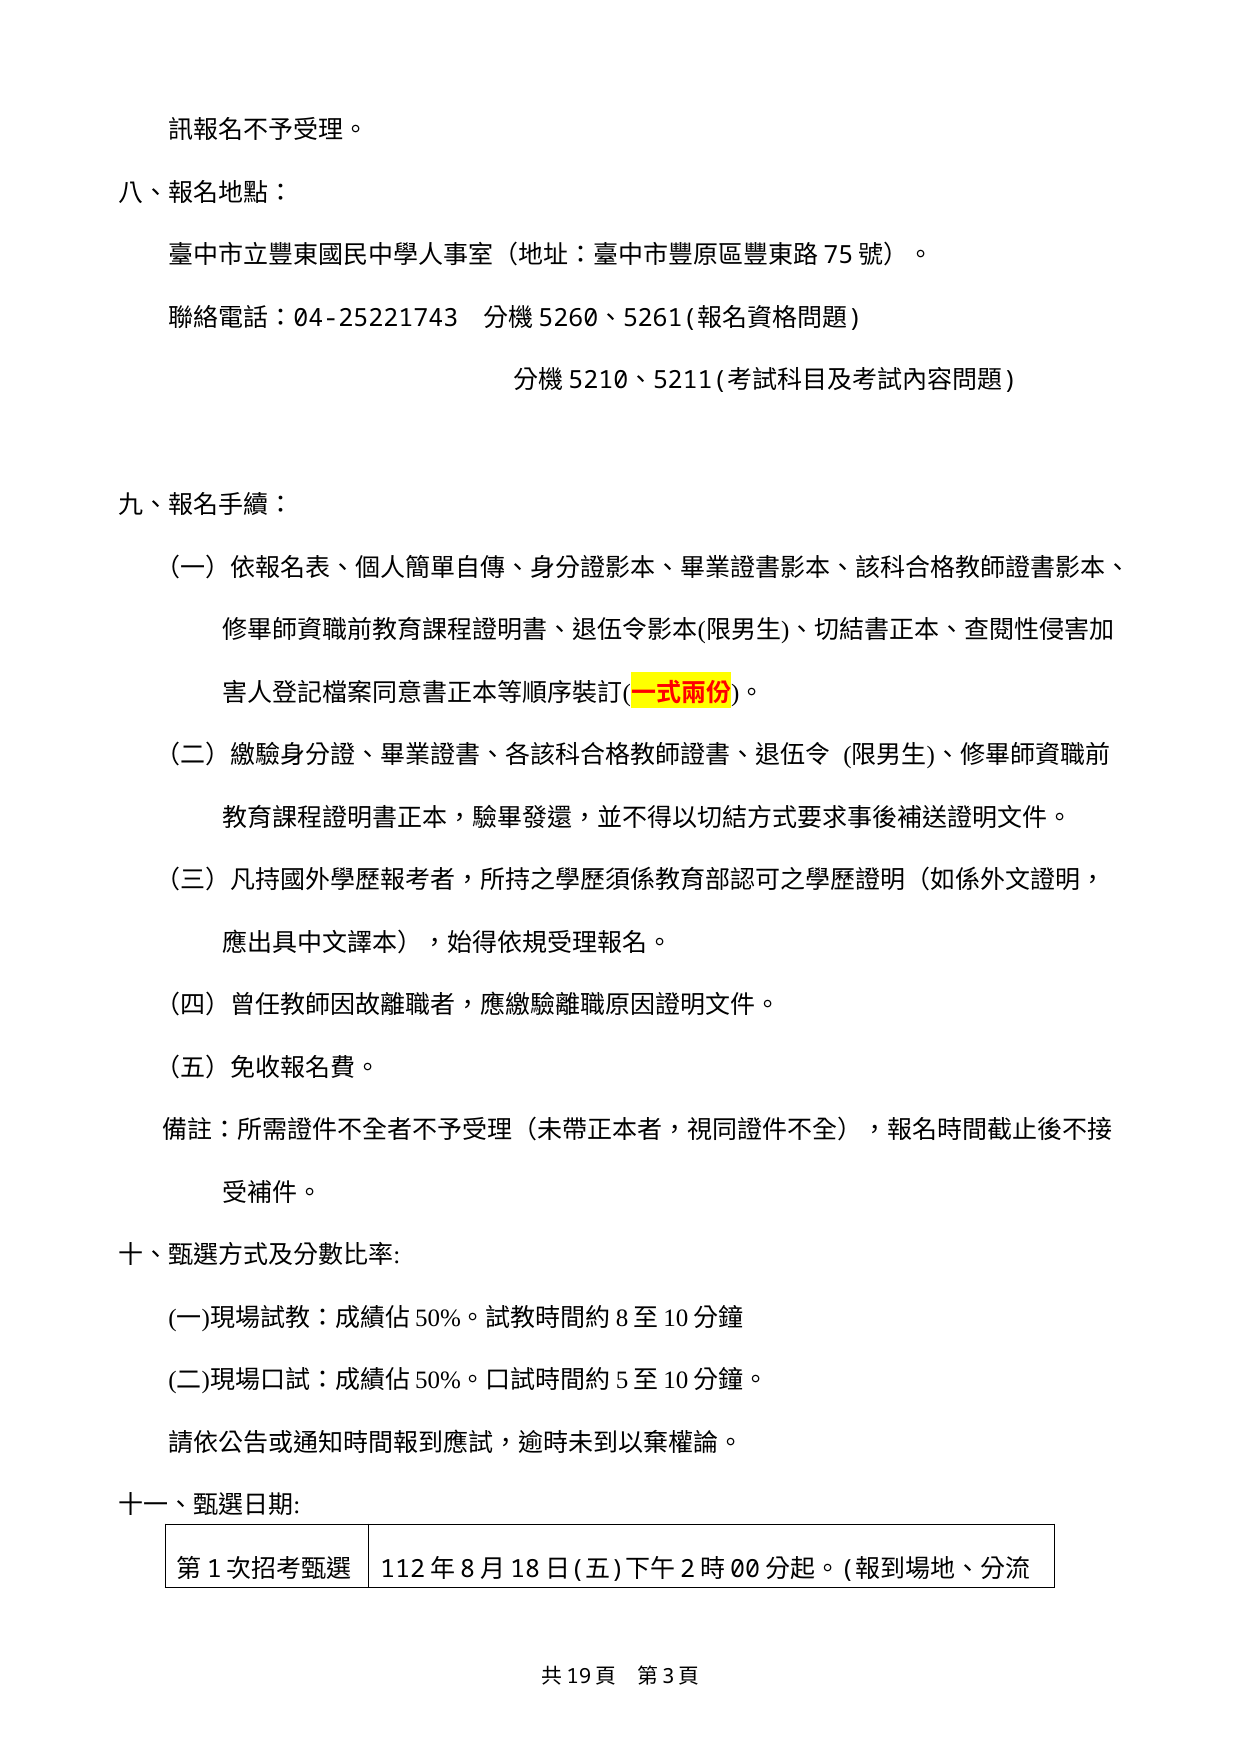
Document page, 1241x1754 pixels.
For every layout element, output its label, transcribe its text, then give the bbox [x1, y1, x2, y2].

text 訊報名不予受理。 [168, 86, 1122, 148]
text 十一、甄選日期: [118, 1461, 1122, 1523]
table_header 第1次招考甄選 [166, 1525, 368, 1587]
text （五）免收報名費。 [156, 1023, 1122, 1086]
text 備註：所需證件不全者不予受理（未帶正本者，視同證件不全），報名時間截止後不接受補件。 [156, 1086, 1122, 1211]
text （二）繳驗身分證、畢業證書、各該科合格教師證書、退伍令 (限男生)、修畢師資職前教育課程證明書正本，驗畢發還，並不得以切結方式要求事後補送證明文件。 [156, 711, 1122, 836]
text (二)現場口試：成績佔50%。口試時間約5至10分鐘。 [168, 1336, 1122, 1398]
text 請依公告或通知時間報到應試，逾時未到以棄權論。 [168, 1398, 1122, 1461]
text 九、報名手續： [118, 461, 1122, 523]
text (一)現場試教：成績佔50%。試教時間約8至10分鐘 [168, 1273, 1122, 1336]
text 分機5210、5211(考試科目及考試內容問題) [168, 336, 1122, 398]
table_header 112年8月18日(五)下午2時00分起。(報到場地、分流 [369, 1525, 1054, 1587]
text （三）凡持國外學歷報考者，所持之學歷須係教育部認可之學歷證明（如係外文證明，應出具中文譯本），始得依規受理報名。 [156, 836, 1122, 961]
text 八、報名地點： [118, 148, 1122, 211]
text 臺中市立豐東國民中學人事室（地址：臺中市豐原區豐東路75號）。 [168, 211, 1122, 273]
text 十、甄選方式及分數比率: [118, 1211, 1122, 1273]
text 聯絡電話：04-25221743 分機5260、5261(報名資格問題) [168, 273, 1122, 336]
text （一）依報名表、個人簡單自傳、身分證影本、畢業證書影本、該科合格教師證書影本、修畢師資職前教育課程證明書、退伍令影本(限男生)、切結書正本、查閱性侵害加害人登記檔案同意書正本等順序裝訂(一式兩份)。 [156, 523, 1122, 711]
text （四）曾任教師因故離職者，應繳驗離職原因證明文件。 [156, 961, 1122, 1023]
